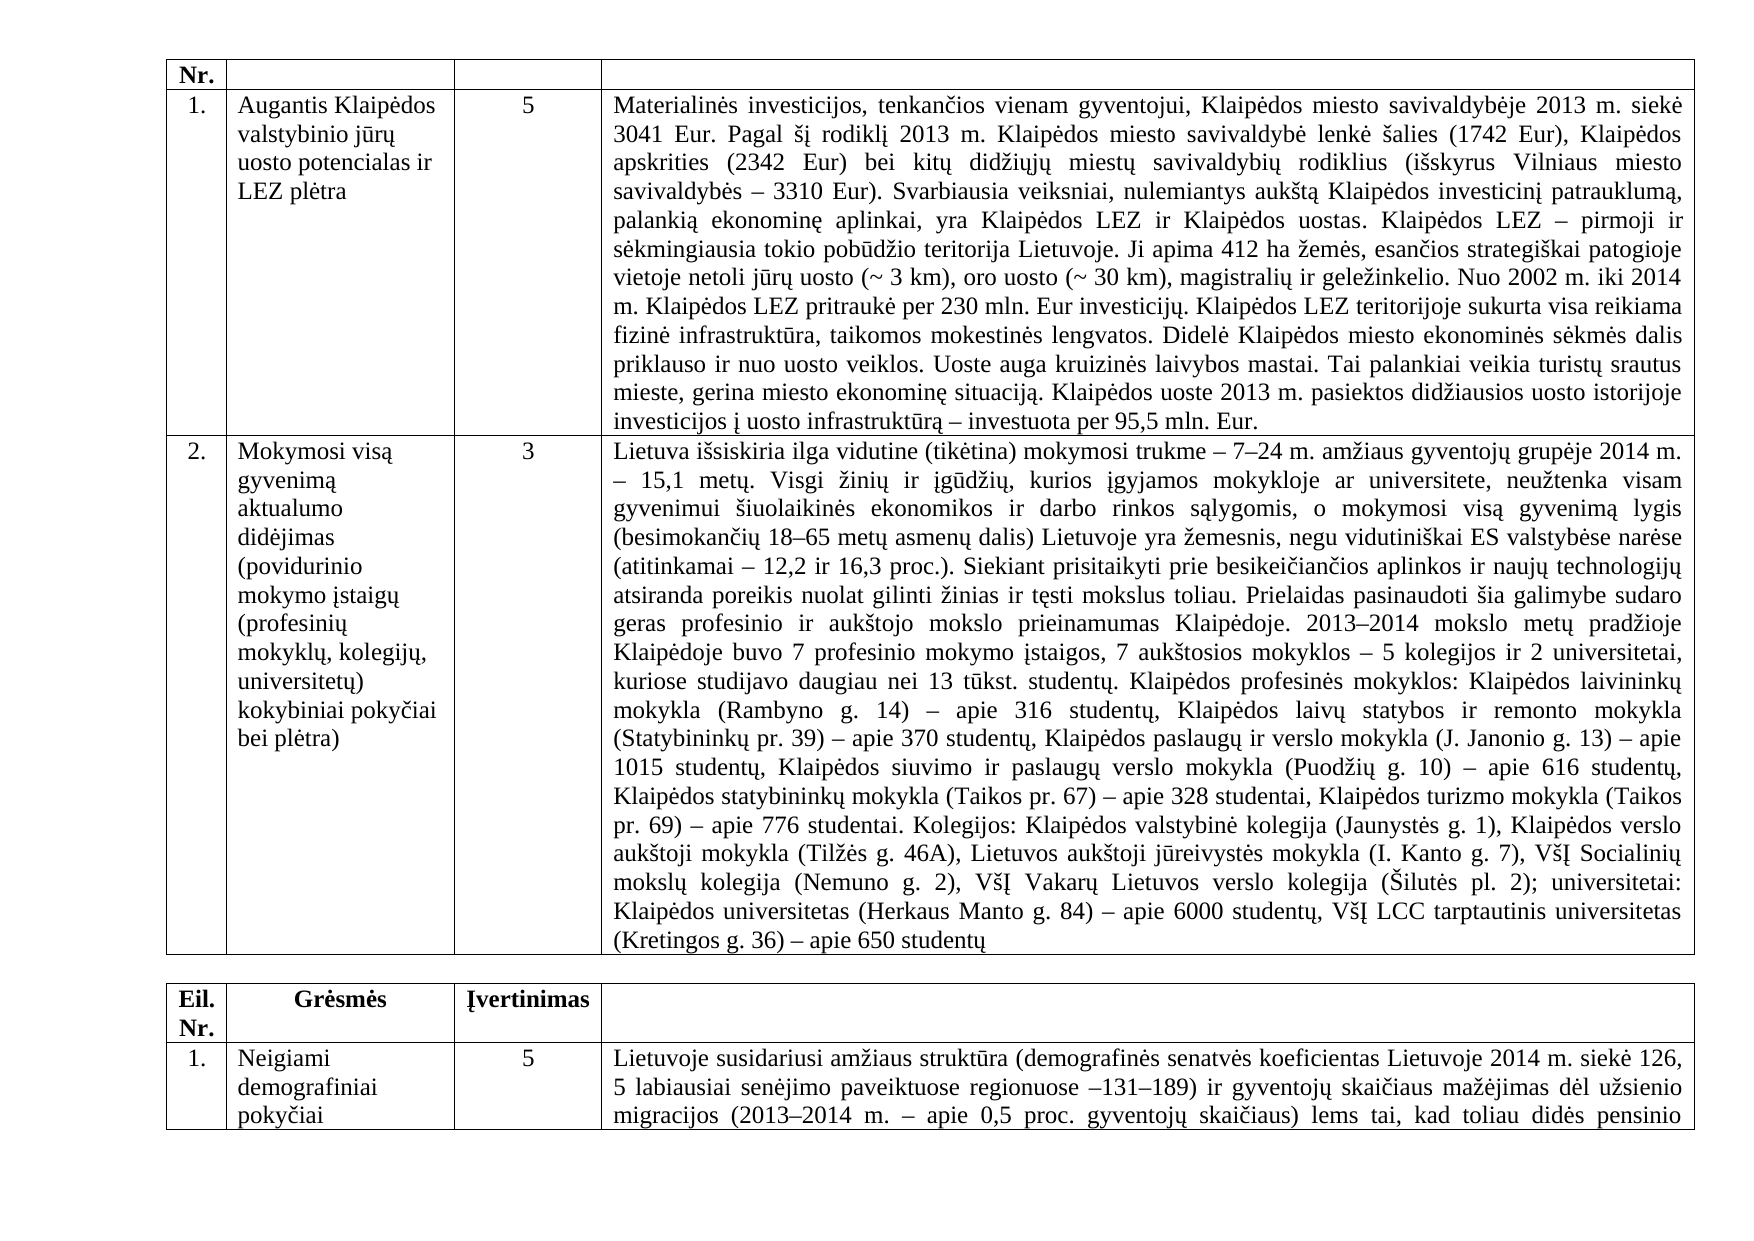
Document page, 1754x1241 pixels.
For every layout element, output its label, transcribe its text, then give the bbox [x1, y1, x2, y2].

table_cell 5 [455, 90, 601, 435]
table_header [455, 60, 601, 89]
table_cell 1. [167, 1043, 226, 1129]
table_header [227, 60, 454, 89]
table_header [602, 60, 1694, 89]
table_header [602, 984, 1694, 1042]
table_cell 3 [455, 436, 601, 953]
table_cell 5 [455, 1043, 601, 1129]
table_cell 1. [167, 90, 226, 435]
table_cell Materialinės investicijos, tenkančios vienam gyventojui, Klaipėdos miesto savivaldybėje 2013 m. siekė 3041 Eur. Pagal šį rodiklį 2013 m. Klaipėdos miesto savivaldybė lenkė šalies (1742 Eur), Klaipėdos apskrities (2342 Eur) bei kitų didžiųjų miestų savivaldybių rodiklius (išskyrus Vilniaus miesto savivaldybės – 3310 Eur). Svarbiausia veiksniai, nulemiantys aukštą Klaipėdos investicinį patrauklumą, palankią ekonominę aplinkai, yra Klaipėdos LEZ ir Klaipėdos uostas. Klaipėdos LEZ – pirmoji ir sėkmingiausia tokio pobūdžio teritorija Lietuvoje. Ji apima 412 ha žemės, esančios strategiškai patogioje vietoje netoli jūrų uosto (~ 3 km), oro uosto (~ 30 km), magistralių ir geležinkelio. Nuo 2002 m. iki 2014 m. Klaipėdos LEZ pritraukė per 230 mln. Eur investicijų. Klaipėdos LEZ teritorijoje sukurta visa reikiama fizinė infrastruktūra, taikomos mokestinės lengvatos. Didelė Klaipėdos miesto ekonominės sėkmės dalis priklauso ir nuo uosto veiklos. Uoste auga kruizinės laivybos mastai. Tai palankiai veikia turistų srautus mieste, gerina miesto ekonominę situaciją. Klaipėdos uoste 2013 m. pasiektos didžiausios uosto istorijoje investicijos į uosto infrastruktūrą – investuota per 95,5 mln. Eur. [602, 90, 1694, 435]
table_header Įvertinimas [455, 984, 601, 1042]
table_header Eil. Nr. [167, 984, 226, 1042]
table_cell 2. [167, 436, 226, 953]
table_cell Lietuva išsiskiria ilga vidutine (tikėtina) mokymosi trukme – 7–24 m. amžiaus gyventojų grupėje 2014 m. – 15,1 metų. Visgi žinių ir įgūdžių, kurios įgyjamos mokykloje ar universitete, neužtenka visam gyvenimui šiuolaikinės ekonomikos ir darbo rinkos sąlygomis, o mokymosi visą gyvenimą lygis (besimokančių 18–65 metų asmenų dalis) Lietuvoje yra žemesnis, negu vidutiniškai ES valstybėse narėse (atitinkamai – 12,2 ir 16,3 proc.). Siekiant prisitaikyti prie besikeičiančios aplinkos ir naujų technologijų atsiranda poreikis nuolat gilinti žinias ir tęsti mokslus toliau. Prielaidas pasinaudoti šia galimybe sudaro geras profesinio ir aukštojo mokslo prieinamumas Klaipėdoje. 2013–2014 mokslo metų pradžioje Klaipėdoje buvo 7 profesinio mokymo įstaigos, 7 aukštosios mokyklos – 5 kolegijos ir 2 universitetai, kuriose studijavo daugiau nei 13 tūkst. studentų. Klaipėdos profesinės mokyklos: Klaipėdos laivininkų mokykla (Rambyno g. 14) – apie 316 studentų, Klaipėdos laivų statybos ir remonto mokykla (Statybininkų pr. 39) – apie 370 studentų, Klaipėdos paslaugų ir verslo mokykla (J. Janonio g. 13) – apie 1015 studentų, Klaipėdos siuvimo ir paslaugų verslo mokykla (Puodžių g. 10) – apie 616 studentų, Klaipėdos statybininkų mokykla (Taikos pr. 67) – apie 328 studentai, Klaipėdos turizmo mokykla (Taikos pr. 69) – apie 776 studentai. Kolegijos: Klaipėdos valstybinė kolegija (Jaunystės g. 1), Klaipėdos verslo aukštoji mokykla (Tilžės g. 46A), Lietuvos aukštoji jūreivystės mokykla (I. Kanto g. 7), VšĮ Socialinių mokslų kolegija (Nemuno g. 2), VšĮ Vakarų Lietuvos verslo kolegija (Šilutės pl. 2); universitetai: Klaipėdos universitetas (Herkaus Manto g. 84) – apie 6000 studentų, VšĮ LCC tarptautinis universitetas (Kretingos g. 36) – apie 650 studentų [602, 436, 1694, 953]
table_header Grėsmės [227, 984, 454, 1042]
table_cell Lietuvoje susidariusi amžiaus struktūra (demografinės senatvės koeficientas Lietuvoje 2014 m. siekė 126, 5 labiausiai senėjimo paveiktuose regionuose –131–189) ir gyventojų skaičiaus mažėjimas dėl užsienio migracijos (2013–2014 m. – apie 0,5 proc. gyventojų skaičiaus) lems tai, kad toliau didės pensinio [602, 1043, 1694, 1129]
table_cell Augantis Klaipėdos valstybinio jūrų uosto potencialas ir LEZ plėtra [227, 90, 454, 435]
table_cell Neigiami demografiniai pokyčiai [227, 1043, 454, 1129]
table_header Nr. [167, 60, 226, 89]
table_cell Mokymosi visą gyvenimą aktualumo didėjimas (povidurinio mokymo įstaigų (profesinių mokyklų, kolegijų, universitetų) kokybiniai pokyčiai bei plėtra) [227, 436, 454, 953]
